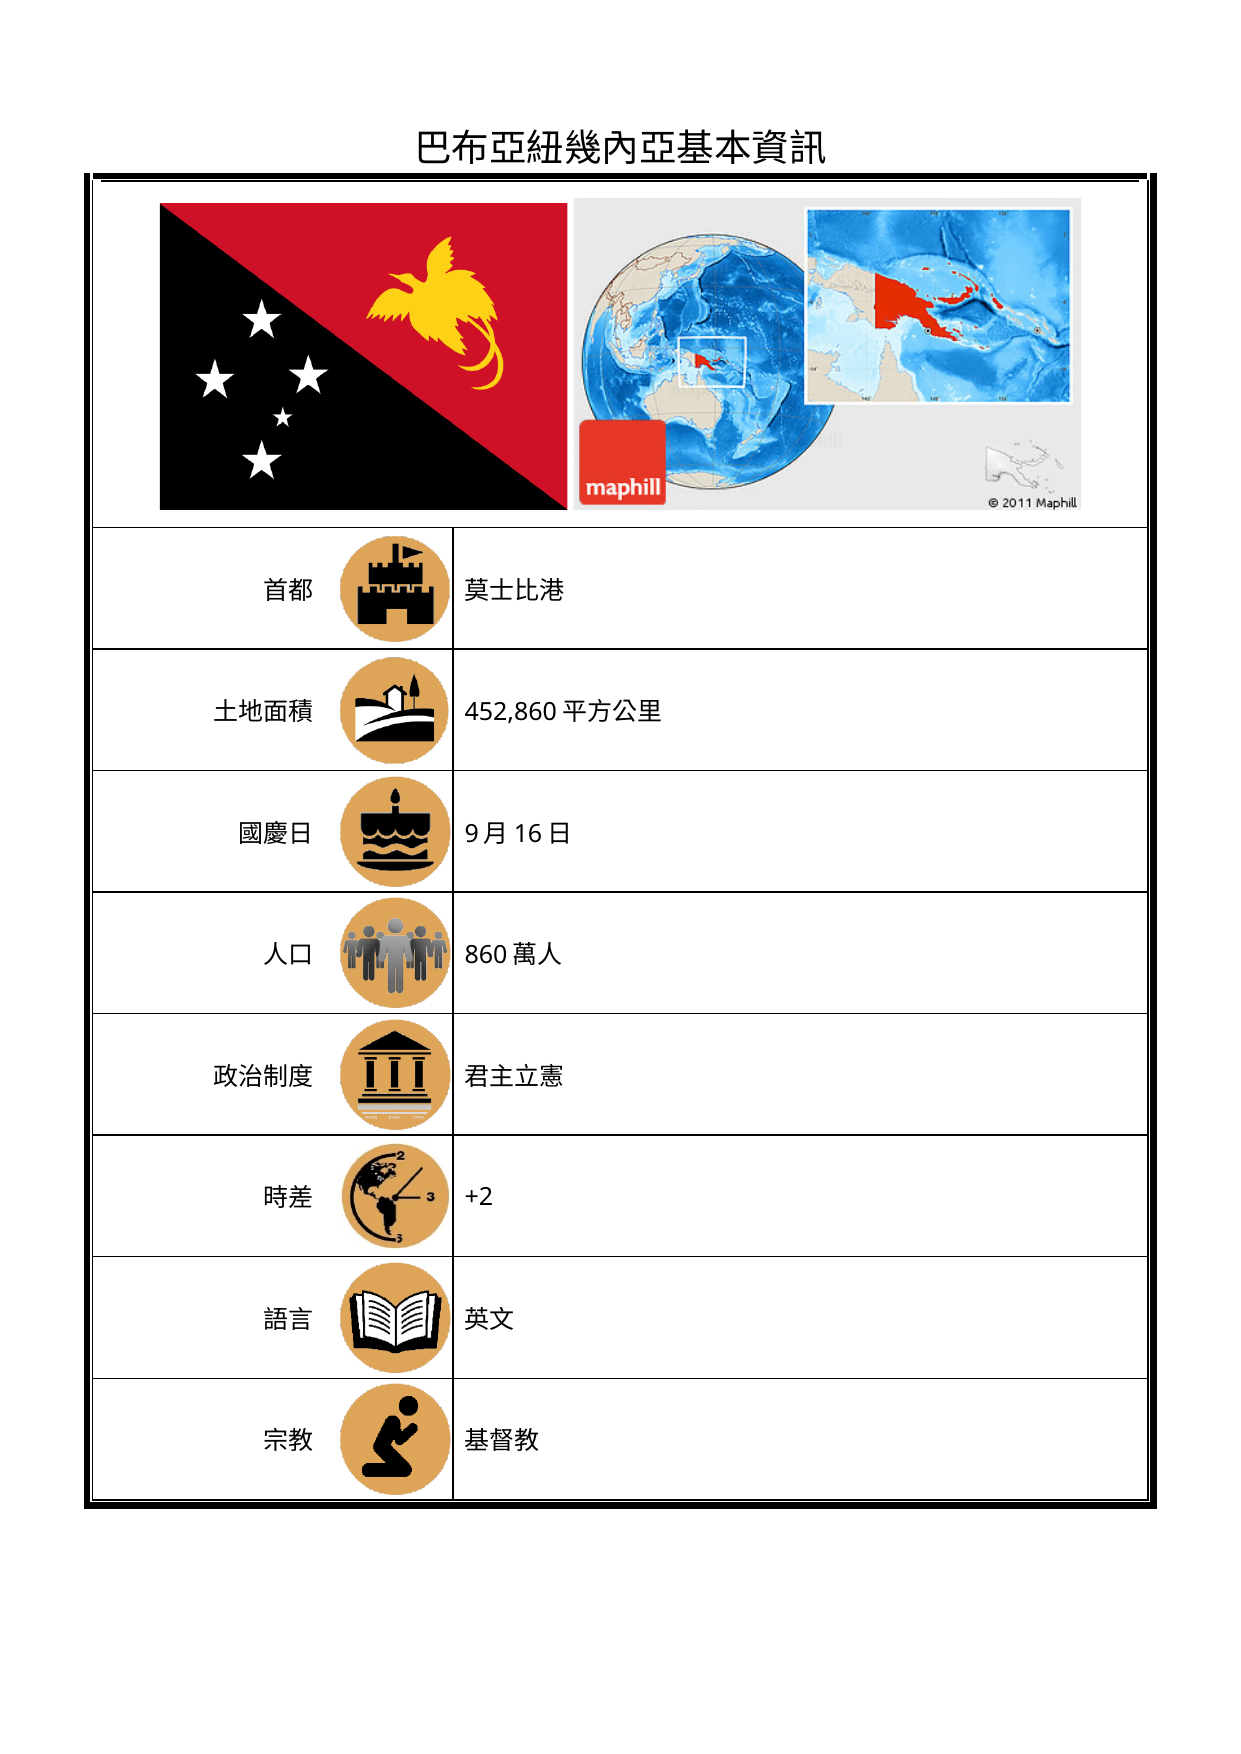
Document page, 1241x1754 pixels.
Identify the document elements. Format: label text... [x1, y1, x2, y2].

picture [336, 1382, 452, 1496]
picture [573, 198, 1081, 510]
table_cell [325, 1379, 452, 1499]
table_cell 英文 [454, 1257, 1147, 1377]
table_cell [325, 1014, 452, 1134]
table_cell 宗教 [93, 1379, 325, 1499]
table_cell 土地面積 [93, 650, 325, 770]
table_cell 政治制度 [93, 1014, 325, 1134]
picture [336, 896, 452, 1009]
table_cell [325, 650, 452, 770]
table_cell 452,860平方公里 [454, 650, 1147, 770]
table_cell 時差 [93, 1136, 325, 1256]
table_cell [90, 173, 1150, 527]
picture [159, 203, 568, 510]
table_cell 基督教 [454, 1379, 1147, 1499]
picture [336, 532, 452, 645]
picture [336, 1018, 452, 1131]
table_cell 國慶日 [93, 771, 325, 891]
table_cell [325, 771, 452, 891]
table_cell [325, 1136, 452, 1256]
picture [336, 653, 452, 766]
table_header 巴布亞紐幾內亞基本資訊 [89, 118, 1152, 172]
table_cell 人口 [93, 893, 325, 1013]
table_cell 首都 [93, 528, 325, 648]
table_cell [325, 1257, 452, 1377]
table_cell 君主立憲 [454, 1014, 1147, 1134]
table_cell 860萬人 [454, 893, 1147, 1013]
table_cell 語言 [93, 1257, 325, 1377]
table_cell 9月16日 [454, 771, 1147, 891]
picture [336, 1261, 452, 1374]
table_cell +2 [454, 1136, 1147, 1256]
picture [336, 1139, 452, 1252]
picture [336, 775, 452, 888]
table_cell [325, 893, 452, 1013]
table_cell [325, 528, 452, 648]
table_cell 莫士比港 [454, 528, 1147, 648]
